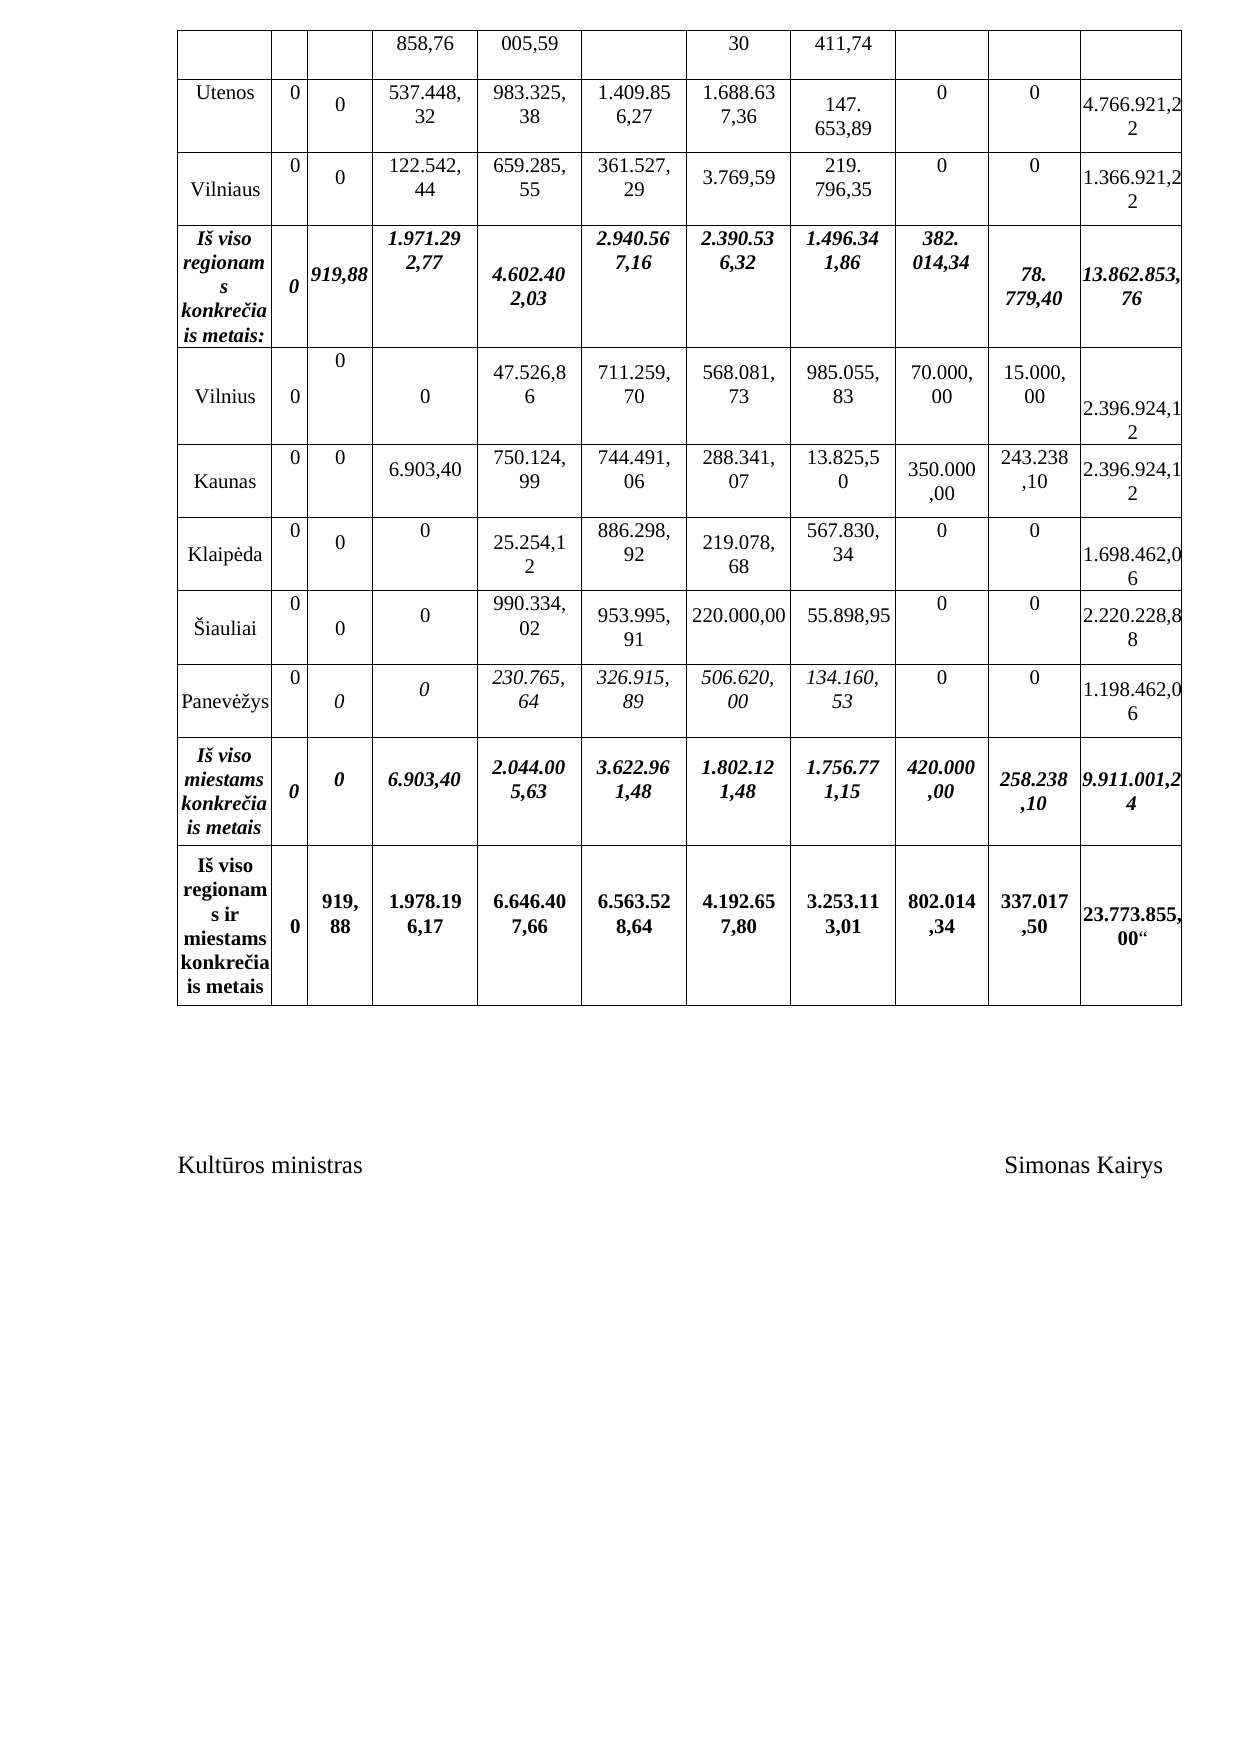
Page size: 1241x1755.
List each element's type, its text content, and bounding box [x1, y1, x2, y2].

table_cell 411,74 [791, 31, 895, 79]
table_cell 6.903,40 [373, 738, 477, 845]
table_cell 919,88 [308, 846, 372, 1005]
table_cell [272, 31, 307, 79]
table_cell Utenos [178, 80, 271, 152]
table_cell 886.298,92 [582, 518, 686, 590]
table_cell 744.491,06 [582, 445, 686, 517]
table_cell 983.325,38 [478, 80, 581, 152]
table_cell 382. 014,34 [896, 226, 988, 347]
table_cell 4.192.657,80 [687, 846, 790, 1005]
table_cell 9.911.001,24 [1081, 738, 1181, 845]
table_cell 4.602.402,03 [478, 226, 581, 347]
table_cell 70.000,00 [896, 348, 988, 444]
table_cell 15.000,00 [989, 348, 1080, 444]
table_cell 6.903,40 [373, 445, 477, 517]
table_cell 3.622.961,48 [582, 738, 686, 845]
table_cell 990.334,02 [478, 591, 581, 663]
table_cell 13.862.853,76 [1081, 226, 1181, 347]
table_cell 0 [308, 738, 372, 845]
table_cell 0 [308, 518, 372, 590]
table_cell 1.802.121,48 [687, 738, 790, 845]
table_cell 0 [373, 591, 477, 663]
table_cell 0 [896, 80, 988, 152]
table_cell 350.000,00 [896, 445, 988, 517]
table_cell 0 [989, 80, 1080, 152]
table_cell 4.766.921,22 [1081, 80, 1181, 152]
table_cell 1.496.341,86 [791, 226, 895, 347]
table_cell 1.978.196,17 [373, 846, 477, 1005]
table_cell 25.254,12 [478, 518, 581, 590]
table_cell 147. 653,89 [791, 80, 895, 152]
table_cell 3.253.113,01 [791, 846, 895, 1005]
table_cell 47.526,86 [478, 348, 581, 444]
table_cell 1.756.771,15 [791, 738, 895, 845]
table_cell 0 [272, 591, 307, 663]
table_cell Vilnius [178, 348, 271, 444]
table_cell Iš viso regionams ir miestams konkrečiais metais [178, 846, 271, 1005]
table_cell [178, 31, 271, 79]
table_cell 0 [272, 445, 307, 517]
table_cell 219.078,68 [687, 518, 790, 590]
table_cell 2.390.536,32 [687, 226, 790, 347]
table_cell 0 [989, 665, 1080, 737]
table_cell 230.765,64 [478, 665, 581, 737]
table_cell 919,88 [308, 226, 372, 347]
table_cell 659.285,55 [478, 153, 581, 225]
table_cell 2.044.005,63 [478, 738, 581, 845]
table_cell 0 [272, 80, 307, 152]
table_cell 0 [272, 846, 307, 1005]
table_cell 802.014,34 [896, 846, 988, 1005]
table_cell [1081, 31, 1181, 79]
table_cell 288.341,07 [687, 445, 790, 517]
table_cell 55.898,95 [791, 591, 895, 663]
table_cell 326.915,89 [582, 665, 686, 737]
table_cell 0 [272, 738, 307, 845]
table_cell Panevėžys [178, 665, 271, 737]
table_cell 420.000,00 [896, 738, 988, 845]
table_cell 0 [896, 518, 988, 590]
table_cell 0 [272, 665, 307, 737]
table_cell [896, 31, 988, 79]
table_cell 2.220.228,88 [1081, 591, 1181, 663]
table_cell 220.000,00 [687, 591, 790, 663]
table_cell 1.198.462,06 [1081, 665, 1181, 737]
table_cell 337.017,50 [989, 846, 1080, 1005]
table_cell 005,59 [478, 31, 581, 79]
table_cell 0 [373, 665, 477, 737]
table_cell Kaunas [178, 445, 271, 517]
table_cell 0 [989, 153, 1080, 225]
table_cell 0 [308, 445, 372, 517]
table_cell 0 [373, 518, 477, 590]
table_cell [582, 31, 686, 79]
table_cell Iš viso miestams konkrečiais metais [178, 738, 271, 845]
table_cell 23.773.855,00“ [1081, 846, 1181, 1005]
table_cell [989, 31, 1080, 79]
table_cell 0 [308, 80, 372, 152]
table_cell 0 [272, 348, 307, 444]
table_cell 361.527,29 [582, 153, 686, 225]
table_cell 78. 779,40 [989, 226, 1080, 347]
table_cell 711.259,70 [582, 348, 686, 444]
table_cell 1.698.462,06 [1081, 518, 1181, 590]
table_cell [308, 31, 372, 79]
table_cell 0 [272, 153, 307, 225]
table_cell 1.366.921,22 [1081, 153, 1181, 225]
table_cell 506.620,00 [687, 665, 790, 737]
table_cell 0 [373, 348, 477, 444]
table_cell 0 [272, 518, 307, 590]
table_cell 3.769,59 [687, 153, 790, 225]
table_cell 2.940.567,16 [582, 226, 686, 347]
table_cell 0 [308, 665, 372, 737]
table_cell Klaipėda [178, 518, 271, 590]
table_cell 1.971.292,77 [373, 226, 477, 347]
table_cell 30 [687, 31, 790, 79]
table_cell 0 [308, 348, 372, 444]
table_cell 134.160,53 [791, 665, 895, 737]
table_cell 985.055,83 [791, 348, 895, 444]
table_cell 0 [272, 226, 307, 347]
table_cell 567.830,34 [791, 518, 895, 590]
table_cell Šiauliai [178, 591, 271, 663]
table_cell 0 [308, 591, 372, 663]
table_cell 13.825,50 [791, 445, 895, 517]
table_cell Vilniaus [178, 153, 271, 225]
table_cell Iš viso regionams konkrečiais metais: [178, 226, 271, 347]
table_cell 953.995,91 [582, 591, 686, 663]
table_cell 1.409.856,27 [582, 80, 686, 152]
table_cell 537.448,32 [373, 80, 477, 152]
table_cell 6.646.407,66 [478, 846, 581, 1005]
table_cell 0 [896, 591, 988, 663]
table_cell 1.688.637,36 [687, 80, 790, 152]
table_cell 0 [989, 518, 1080, 590]
table_cell 219. 796,35 [791, 153, 895, 225]
table_cell 2.396.924,12 [1081, 348, 1181, 444]
table_cell 258.238,10 [989, 738, 1080, 845]
table_cell 568.081,73 [687, 348, 790, 444]
table_cell 0 [896, 665, 988, 737]
table_cell 858,76 [373, 31, 477, 79]
table_cell 2.396.924,12 [1081, 445, 1181, 517]
table_cell 6.563.528,64 [582, 846, 686, 1005]
table_cell 0 [896, 153, 988, 225]
table_cell 750.124,99 [478, 445, 581, 517]
table_cell 0 [308, 153, 372, 225]
table_cell 243.238,10 [989, 445, 1080, 517]
table_cell 122.542,44 [373, 153, 477, 225]
text Kultūros ministras Simonas Kairys [177, 1150, 1181, 1179]
table_cell 0 [989, 591, 1080, 663]
